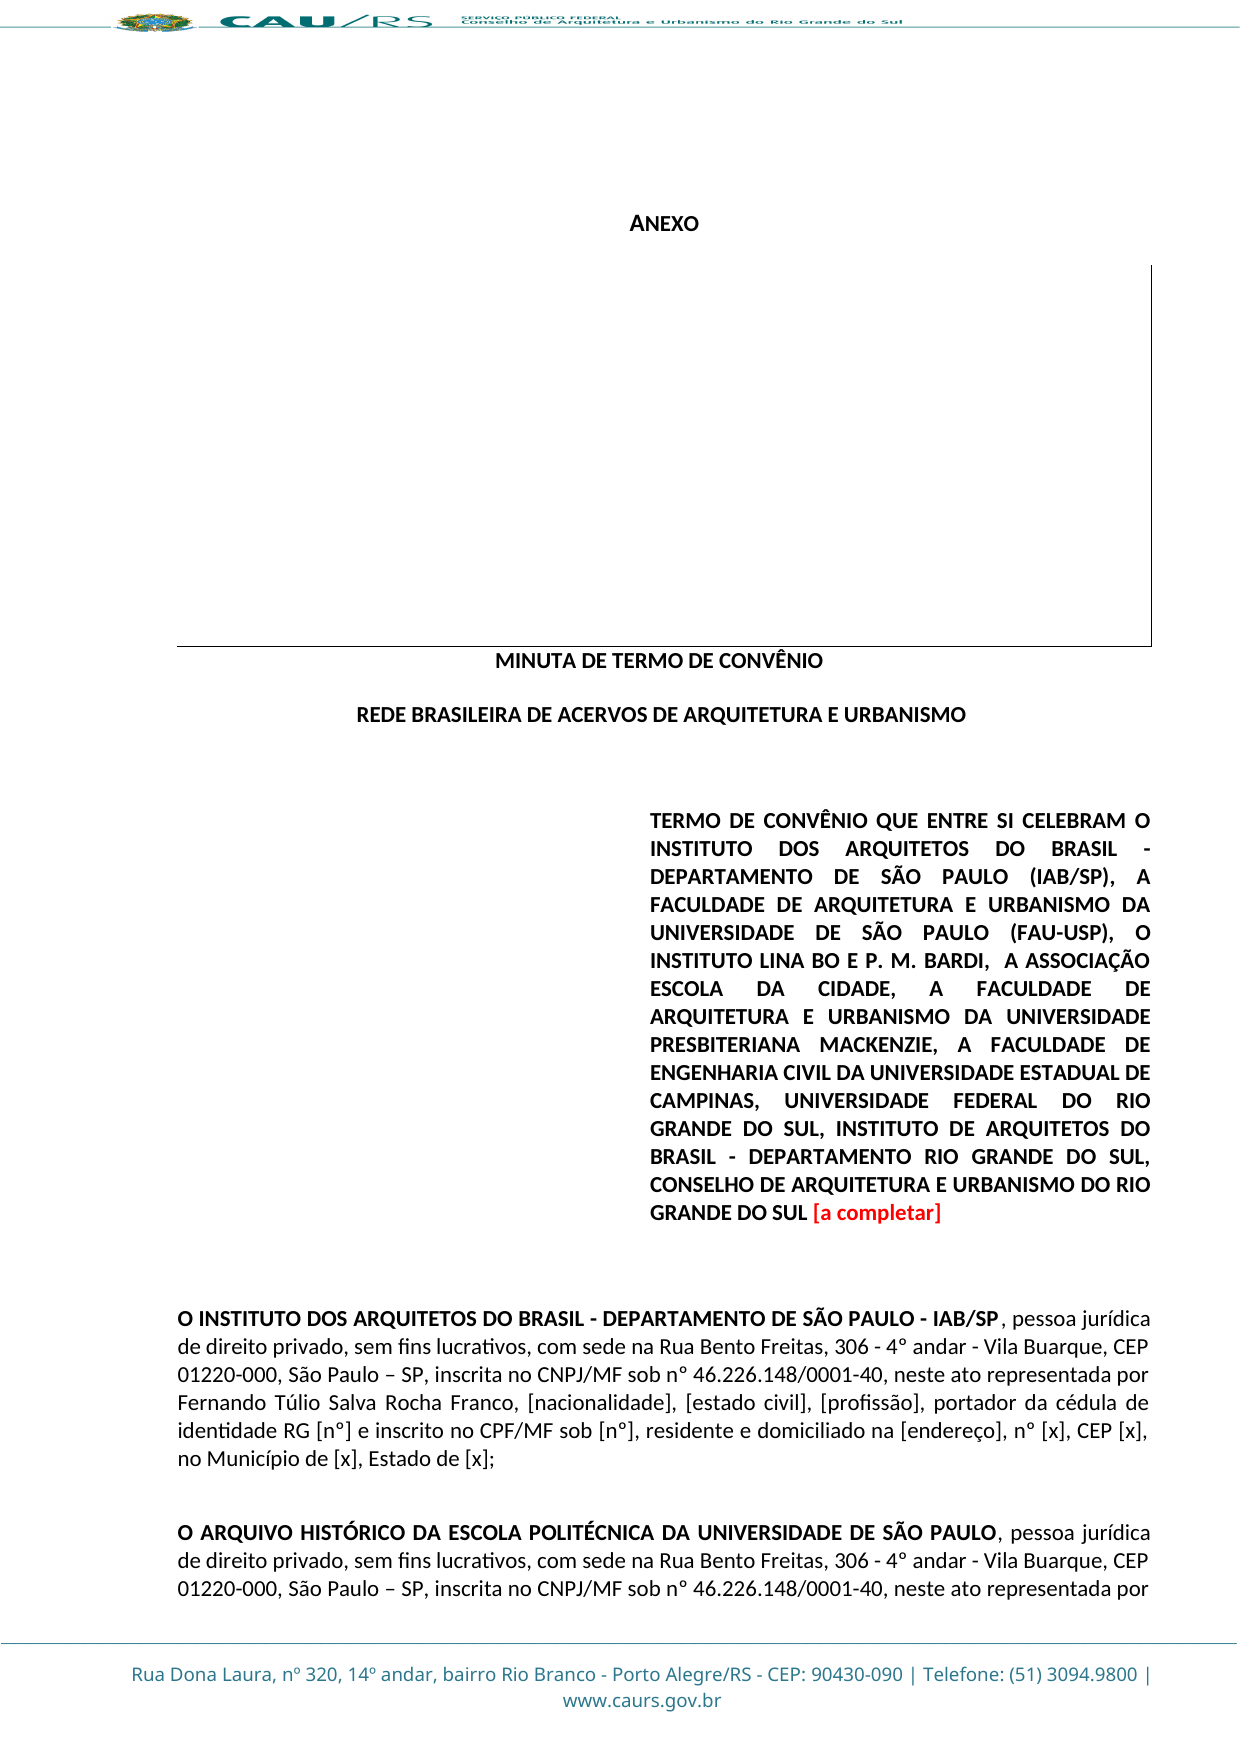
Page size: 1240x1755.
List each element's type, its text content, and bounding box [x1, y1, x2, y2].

text TERMO DE CONVÊNIO QUE ENTRE SI CELEBRAM O INSTITUTO DOS ARQUITETOS DO BRASIL - DEPARTAMENTO DE SÃO PAULO (IAB/SP), A FACULDADE DE ARQUITETURA E URBANISMO DA UNIVERSIDADE DE SÃO PAULO (FAU-USP), O INSTITUTO LINA BO E P. M. BARDI, A ASSOCIAÇÃO ESCOLA DA CIDADE, A FACULDADE DE ARQUITETURA E URBANISMO DA UNIVERSIDADE PRESBITERIANA MACKENZIE, A FACULDADE DE ENGENHARIA CIVIL DA UNIVERSIDADE ESTADUAL DE CAMPINAS, UNIVERSIDADE FEDERAL DO RIO GRANDE DO SUL, INSTITUTO DE ARQUITETOS DO BRASIL - DEPARTAMENTO RIO GRANDE DO SUL, CONSELHO DE ARQUITETURA E URBANISMO DO RIO GRANDE DO SUL [a completar] [650, 806, 1151, 1226]
text MINUTA DE TERMO DE CONVÊNIO [177, 647, 1151, 675]
text REDE BRASILEIRA DE ACERVOS DE ARQUITETURA E URBANISMO [177, 700, 1151, 728]
text ANEXO [177, 207, 1151, 237]
text O ARQUIVO HISTÓRICO DA ESCOLA POLITÉCNICA DA UNIVERSIDADE DE SÃO PAULO, pessoa jurídica de direito privado, sem fins lucrativos, com sede na Rua Bento Freitas, 306 - 4º andar - Vila Buarque, CEP 01220-000, São Paulo – SP, inscrita no CNPJ/MF sob nº 46.226.148/0001-40, neste ato representada por [177, 1518, 1151, 1602]
text O INSTITUTO DOS ARQUITETOS DO BRASIL - DEPARTAMENTO DE SÃO PAULO - IAB/SP, pessoa jurídica de direito privado, sem fins lucrativos, com sede na Rua Bento Freitas, 306 - 4º andar - Vila Buarque, CEP 01220-000, São Paulo – SP, inscrita no CNPJ/MF sob nº 46.226.148/0001-40, neste ato representada por Fernando Túlio Salva Rocha Franco, [nacionalidade], [estado civil], [profissão], portador da cédula de identidade RG [nº] e inscrito no CPF/MF sob [nº], residente e domiciliado na [endereço], nº [x], CEP [x], no Município de [x], Estado de [x]; [177, 1304, 1151, 1472]
